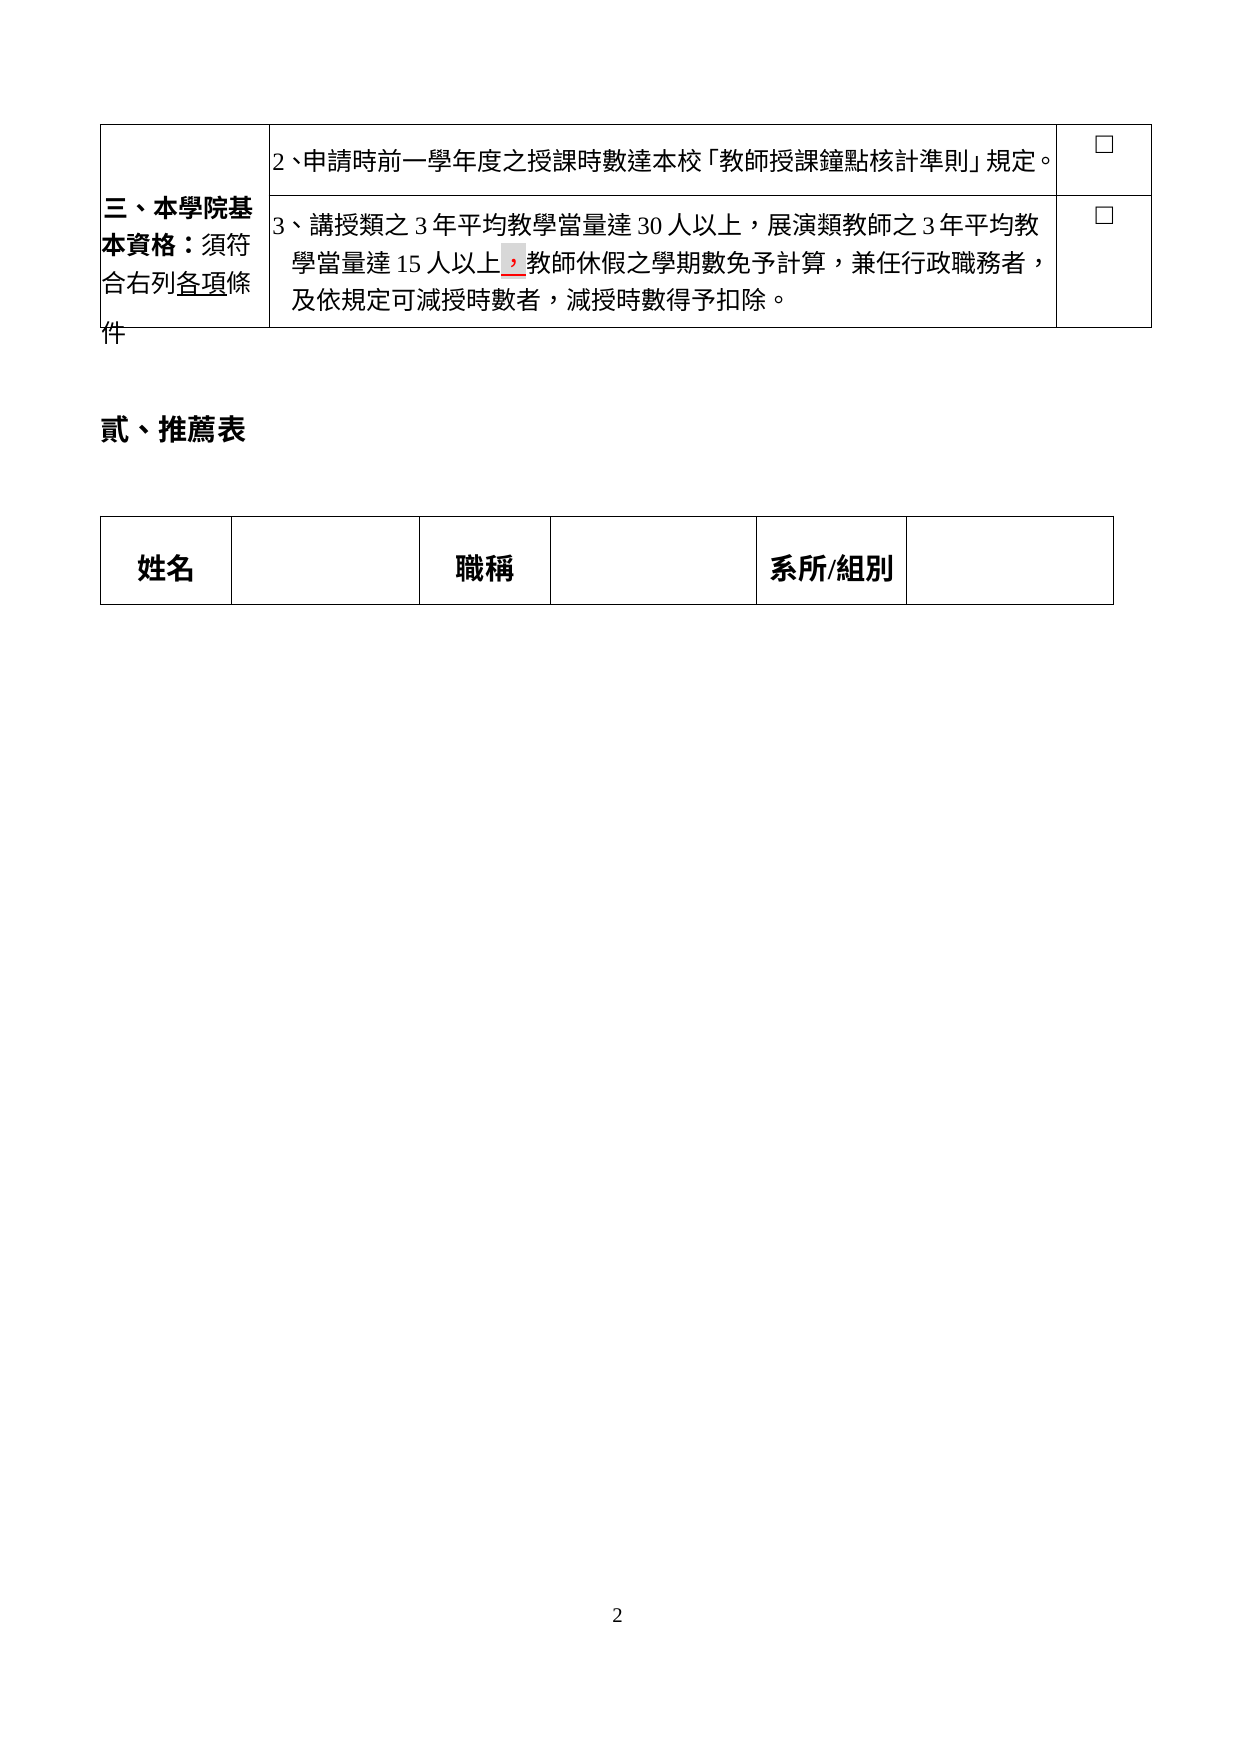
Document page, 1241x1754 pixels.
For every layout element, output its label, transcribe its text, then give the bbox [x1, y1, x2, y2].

table_header 姓名 [101, 517, 231, 604]
text 貳、推薦表 [99, 391, 1134, 466]
table_cell 三、本學院基本資格：須符合右列各項條件 [101, 125, 269, 327]
table_cell 3、講授類之3年平均教學當量達30人以上，展演類教師之3年平均教 學當量達15人以上，教師休假之學期數免予計算，兼任行政職務者， 及依規定可減授時數者，減授時數得予扣除。 [270, 196, 1056, 327]
table_cell □ [1057, 125, 1151, 195]
table_header [551, 517, 756, 604]
table_cell □ [1057, 196, 1151, 327]
table_header [232, 517, 419, 604]
table_header 職稱 [420, 517, 550, 604]
table_header 系所/組別 [757, 517, 906, 604]
table_cell 2、申請時前一學年度之授課時數達本校「教師授課鐘點核計準則」規定。 [270, 125, 1056, 195]
table_header [907, 517, 1113, 604]
